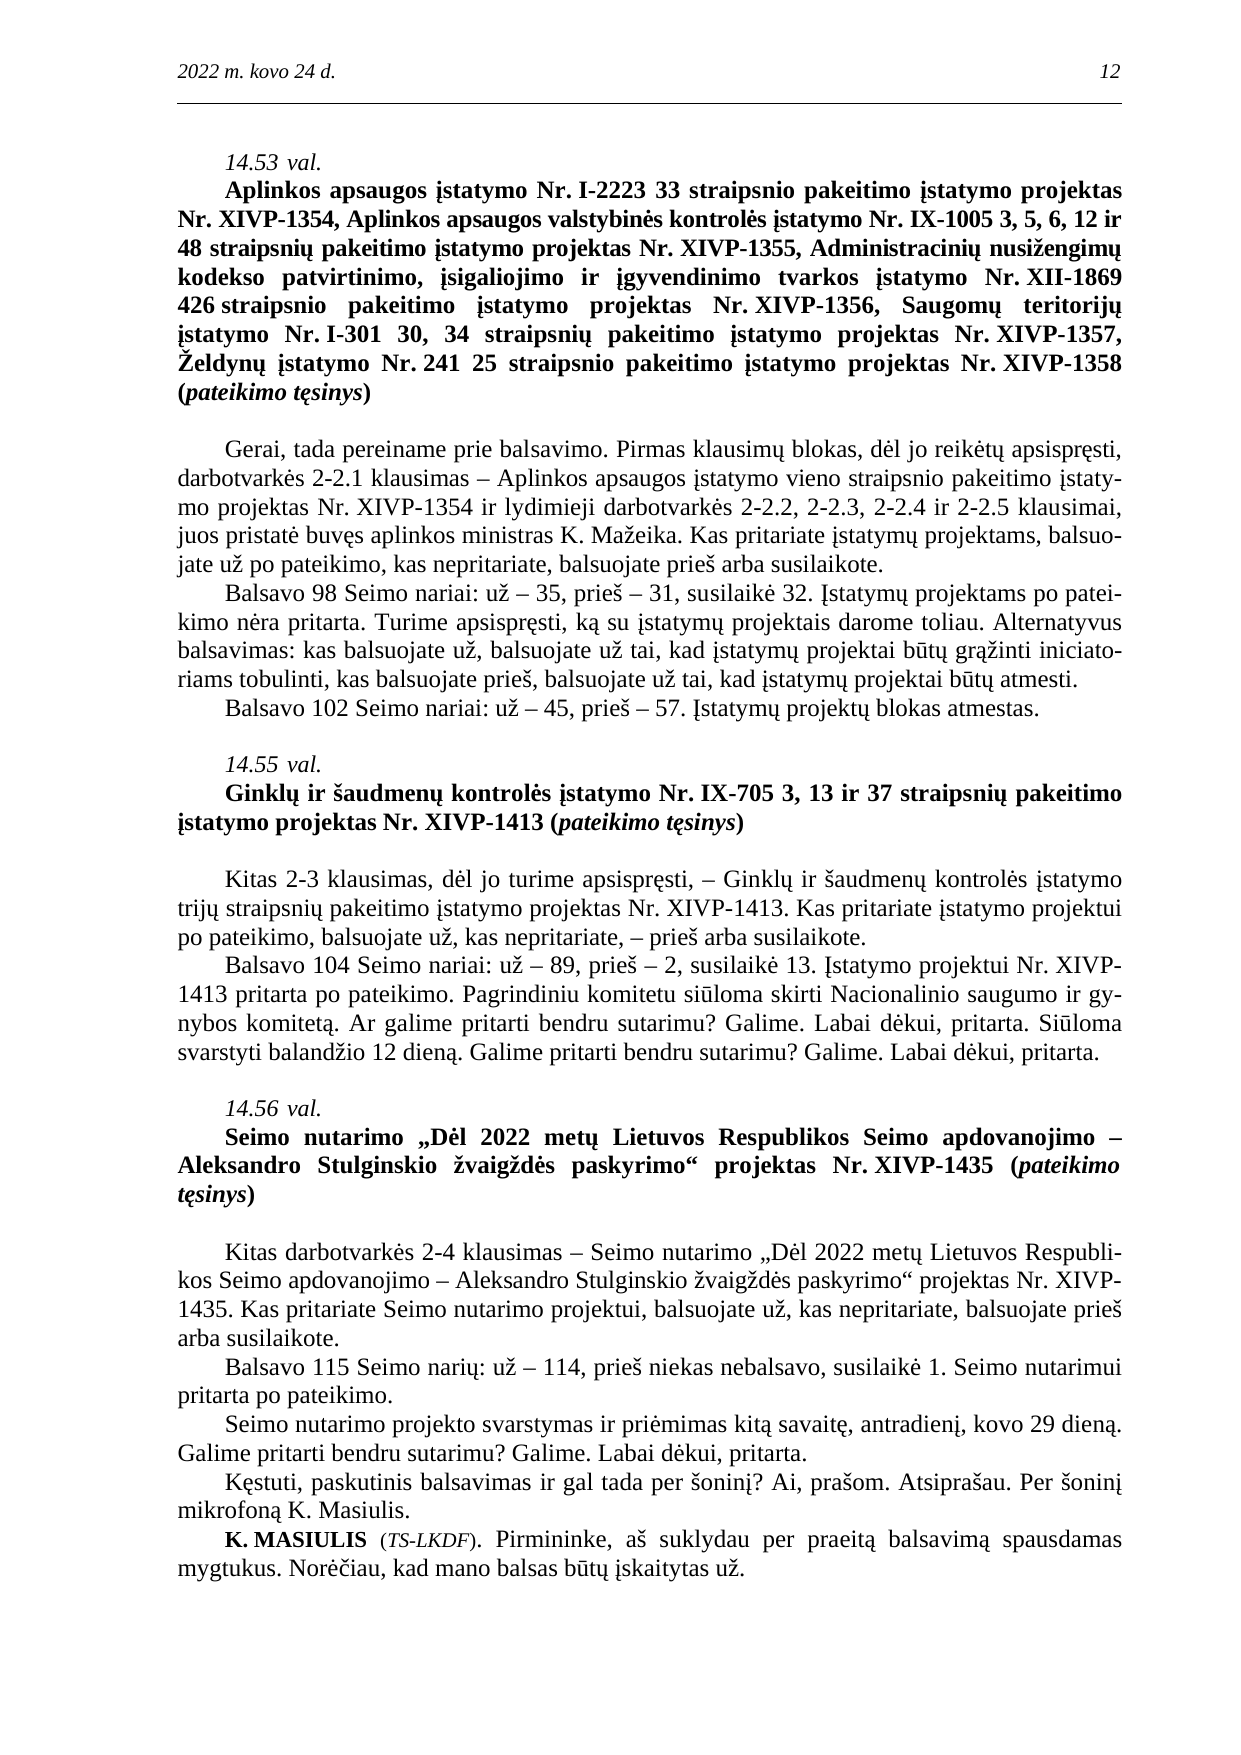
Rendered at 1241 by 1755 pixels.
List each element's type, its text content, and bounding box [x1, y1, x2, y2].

text Sei­mo nu­ta­ri­mo pro­jek­to svars­ty­mas ir pri­ėmi­mas ki­tą sa­vai­tę, ant­ra­die­nį, ko­vo 29 die­ną. Ga­li­me pri­tar­ti ben­dru su­ta­ri­mu? Ga­li­me. La­bai dė­kui, pri­tar­ta. [177, 1409, 1122, 1467]
text Ki­tas dar­bo­tvarkės 2-4 klau­si­mas – Sei­mo nu­ta­ri­mo „Dėl 2022 me­tų Lie­tu­vos Res­pub­li­kos Sei­mo ap­do­va­no­ji­mo – Alek­san­dro Stul­gins­kio žvaigž­dės pa­sky­ri­mo“ pro­jek­tas Nr. XIVP-1435. Kas pri­ta­ria­te Sei­mo nu­ta­ri­mo pro­jek­tui, bal­suo­ja­te už, kas ne­pri­ta­ria­te, bal­suo­ja­te prieš ar­ba su­si­lai­ko­te. [177, 1237, 1122, 1352]
text Ap­lin­kos ap­sau­gos įsta­ty­mo Nr. I-2223 33 straips­nio pa­kei­ti­mo įsta­ty­mo pro­jek­tas Nr. XIVP-1354, Ap­lin­kos ap­sau­gos vals­ty­bi­nės kon­tro­lės įsta­ty­mo Nr. IX-1005 3, 5, 6, 12 ir 48 straips­nių pa­kei­ti­mo įsta­ty­mo pro­jek­tas Nr. XIVP-1355, Ad­mi­nist­ra­ci­nių nu­si­žen­gi­mų ko­dek­so pa­tvir­ti­ni­mo, įsi­ga­lio­ji­mo ir įgy­ven­di­ni­mo tvar­kos įsta­ty­mo Nr. XII-1869 426 straips­nio pa­kei­ti­mo įsta­ty­mo pro­jek­tas Nr. XIVP-1356, Sau­go­mų te­ri­to­ri­jų įstatymo Nr. I-301 30, 34 straips­nių pa­kei­ti­mo įsta­ty­mo pro­jek­tas Nr. XIVP-1357, Želdy­nų įsta­ty­mo Nr. 241 25 straips­nio pa­kei­ti­mo įsta­ty­mo pro­jek­tas Nr. XIVP-1358 (patei­ki­mo tę­si­nys) [177, 175, 1122, 405]
text Bal­sa­vo 102 Sei­mo na­riai: už – 45, prieš – 57. Įsta­ty­mų pro­jek­tų blo­kas at­mes­tas. [177, 693, 1122, 722]
text Bal­sa­vo 104 Sei­mo na­riai: už – 89, prieš – 2, su­si­lai­kė 13. Įsta­ty­mo pro­jek­tui Nr. XIVP-1413 pri­tar­ta po pa­tei­ki­mo. Pa­grin­di­niu ko­mi­te­tu siū­lo­ma skir­ti Na­cio­na­li­nio sau­gu­mo ir gy­ny­bos ko­mi­te­tą. Ar ga­li­me pri­tar­ti ben­dru su­ta­ri­mu? Ga­li­me. La­bai dė­kui, pri­tar­ta. Siū­lo­ma svars­ty­ti ba­lan­džio 12 die­ną. Ga­li­me pri­tar­ti ben­dru su­ta­ri­mu? Ga­li­me. La­bai dė­kui, pri­tar­ta. [177, 950, 1122, 1065]
text Ge­rai, ta­da per­ei­na­me prie bal­sa­vi­mo. Pir­mas klau­si­mų blo­kas, dėl jo rei­kė­tų ap­si­spręs­ti, dar­bo­tvarkės 2-2.1 klau­si­mas – Ap­lin­kos ap­sau­gos įsta­ty­mo vieno straips­nio pa­kei­timo įsta­ty­mo pro­jek­tas Nr. XIVP-1354 ir ly­di­mie­ji dar­bo­tvarkės 2-2.2, 2-2.3, 2-2.4 ir 2-2.5 klau­si­mai, juos pri­sta­tė bu­vęs ap­lin­kos mi­nist­ras K. Ma­žei­ka. Kas pri­ta­ria­te įsta­ty­mų pro­jek­tams, bal­suo­ja­te už po pa­tei­ki­mo, kas ne­pri­ta­ria­te, bal­suo­ja­te prieš ar­ba su­si­lai­ko­te. [177, 434, 1122, 578]
text Bal­sa­vo 115 Sei­mo na­rių: už – 114, prieš nie­kas ne­bal­sa­vo, su­si­lai­kė 1. Sei­mo nu­ta­ri­mui pri­tar­ta po pa­tei­ki­mo. [177, 1352, 1122, 1409]
text 14.56 val. [224, 1094, 1122, 1122]
text Sei­mo nu­ta­ri­mo „Dėl 2022 me­tų Lie­tu­vos Res­pub­li­kos Sei­mo ap­do­va­no­ji­mo – Aleksan­dro Stul­gins­kio žvaigž­dės pa­sky­ri­mo“ pro­jek­tas Nr. XIVP-1435 (pa­tei­ki­mo tęsinys) [177, 1122, 1122, 1208]
text 14.55 val. [224, 750, 1122, 778]
text Kęs­tu­ti, pas­ku­ti­nis bal­sa­vi­mas ir gal ta­da per šo­ni­nį? Ai, pra­šom. At­si­pra­šau. Per šo­ni­nį mik­ro­fo­ną K. Ma­siu­lis. [177, 1467, 1122, 1524]
text Bal­sa­vo 98 Sei­mo na­riai: už – 35, prieš – 31, su­si­lai­kė 32. Įsta­ty­mų pro­jek­tams po pa­tei­ki­mo nė­ra pri­tar­ta. Tu­ri­me ap­si­spręs­ti, ką su įsta­ty­mų pro­jek­tais da­ro­me to­liau. Al­ter­na­ty­vus bal­sa­vi­mas: kas bal­suo­ja­te už, bal­suo­ja­te už tai, kad įsta­ty­mų pro­jek­tai bū­tų grą­žin­ti ini­cia­to­riams to­bu­lin­ti, kas bal­suo­ja­te prieš, bal­suo­ja­te už tai, kad įsta­ty­mų pro­jek­tai bū­tų at­mes­ti. [177, 578, 1122, 693]
text Gin­klų ir šaud­me­nų kon­tro­lės įsta­ty­mo Nr. IX-705 3, 13 ir 37 straips­nių pa­kei­ti­mo įsta­ty­mo pro­jek­tas Nr. XIVP-1413 (pa­tei­ki­mo tę­si­nys) [177, 778, 1122, 835]
text K. MASIULIS (TS-LKDF). Pir­mi­nin­ke, aš su­kly­dau per pra­ei­tą bal­sa­vi­mą spaus­da­mas myg­tu­kus. No­rė­čiau, kad ma­no bal­sas bū­tų įskai­ty­tas už. [177, 1524, 1122, 1582]
text Ki­tas 2-3 klau­si­mas, dėl jo tu­ri­me ap­si­spręs­ti, – Gin­klų ir šaud­me­nų kon­tro­lės įsta­ty­mo tri­jų straips­nių pa­kei­ti­mo įsta­ty­mo pro­jek­tas Nr. XIVP-1413. Kas pri­ta­ria­te įsta­ty­mo pro­jek­tui po pa­tei­ki­mo, bal­suo­ja­te už, kas ne­pri­ta­ria­te, – prieš ar­ba su­si­lai­ko­te. [177, 864, 1122, 950]
text 14.53 val. [224, 148, 1122, 175]
